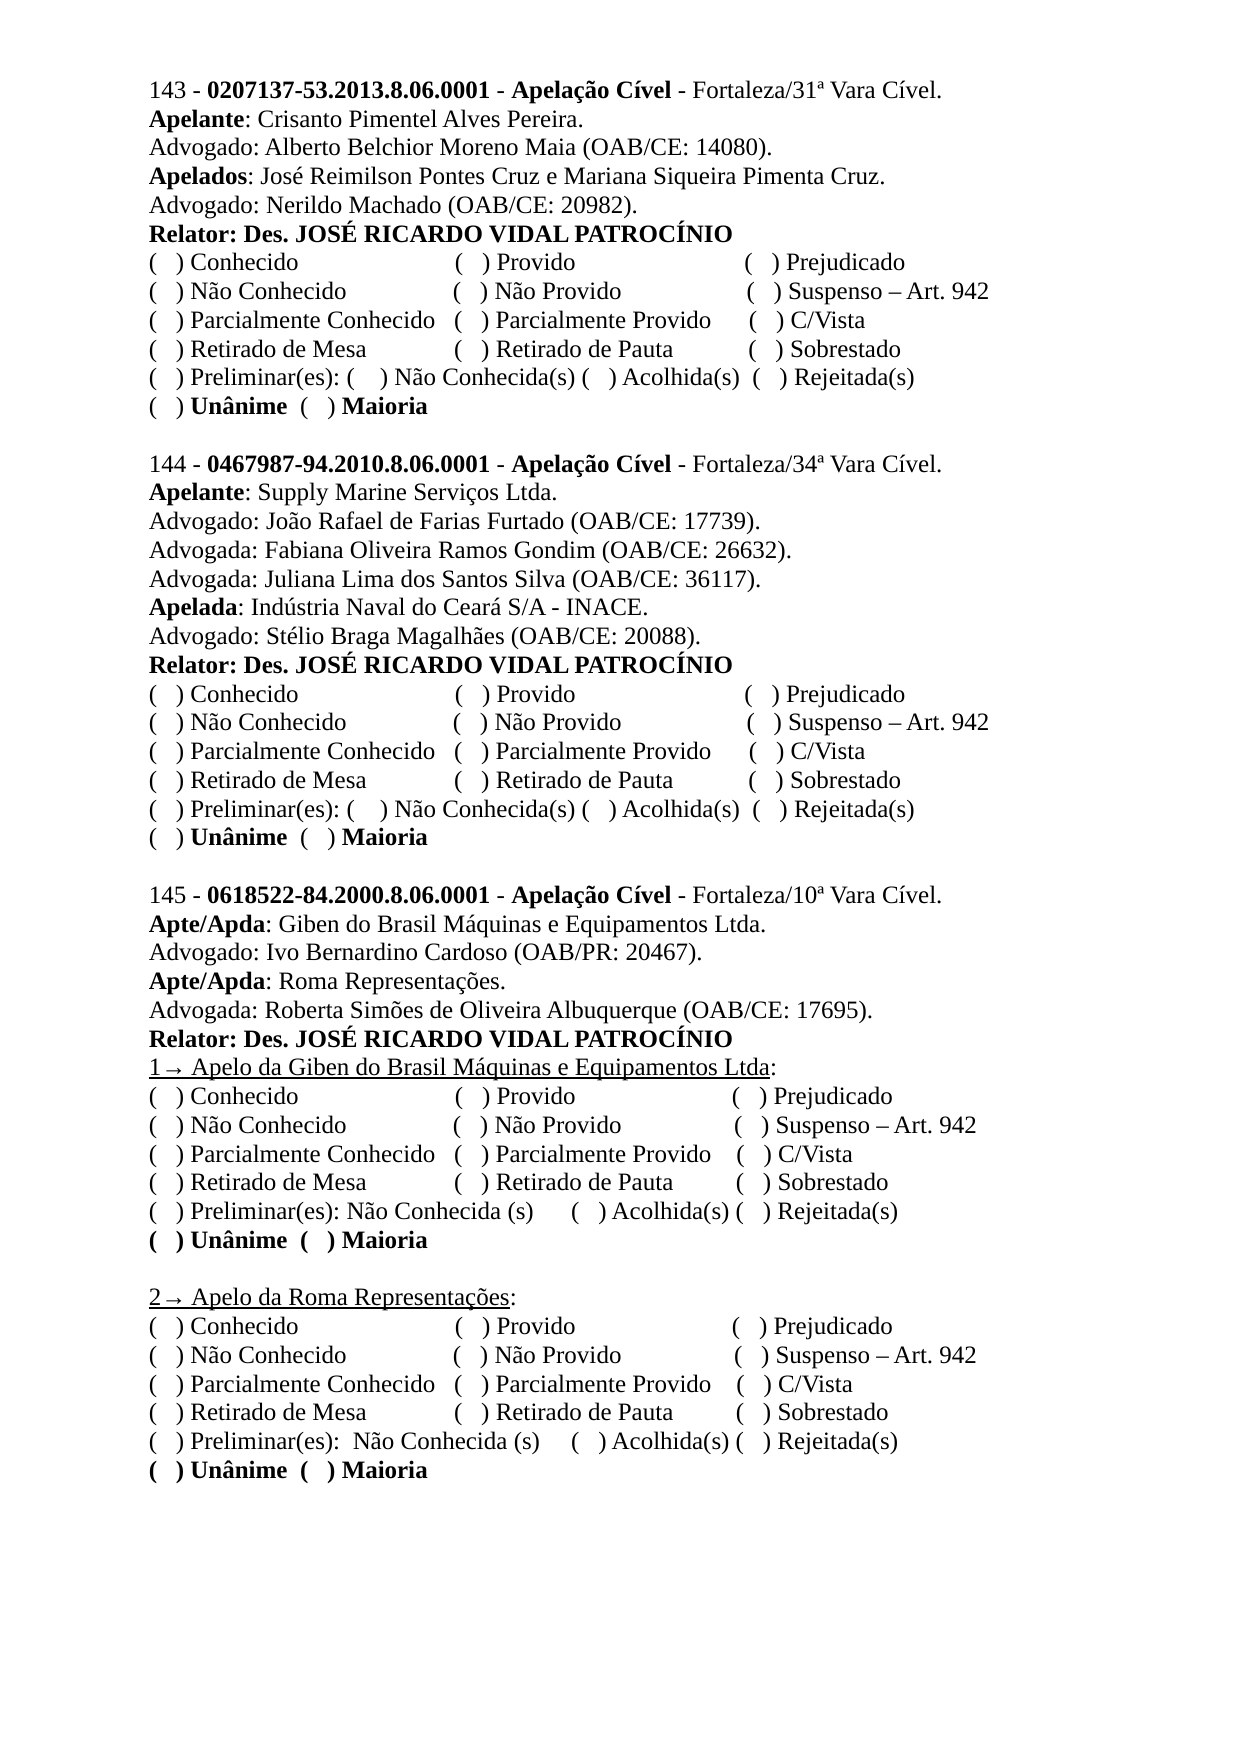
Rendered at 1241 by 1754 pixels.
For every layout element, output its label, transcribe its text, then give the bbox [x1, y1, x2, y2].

text ( ) Retirado de Mesa ( ) Retirado de Pauta ( ) Sobrestado [148, 1397, 1158, 1426]
text ( ) Não Conhecido ( ) Não Provido ( ) Suspenso – Art. 942 [148, 1110, 1158, 1139]
text ( ) Parcialmente Conhecido ( ) Parcialmente Provido ( ) C/Vista [148, 305, 1158, 334]
text Advogada: Roberta Simões de Oliveira Albuquerque (OAB/CE: 17695). [148, 995, 1141, 1024]
text ( ) Preliminar(es): ( ) Não Conhecida(s) ( ) Acolhida(s) ( ) Rejeitada(s) [148, 794, 1158, 822]
text 1→ Apelo da Giben do Brasil Máquinas e Equipamentos Ltda: [148, 1052, 1141, 1081]
text Advogado: João Rafael de Farias Furtado (OAB/CE: 17739). [148, 506, 1141, 535]
text ( ) Não Conhecido ( ) Não Provido ( ) Suspenso – Art. 942 [148, 1340, 1158, 1369]
text Apelada: Indústria Naval do Ceará S/A - INACE. [148, 592, 1141, 621]
text ( ) Conhecido ( ) Provido ( ) Prejudicado [148, 679, 1141, 707]
text ( ) Preliminar(es): Não Conhecida (s) ( ) Acolhida(s) ( ) Rejeitada(s) [148, 1426, 1158, 1455]
text Relator: Des. JOSÉ RICARDO VIDAL PATROCÍNIO [148, 650, 1141, 679]
text ( ) Unânime ( ) Maioria [148, 1455, 1158, 1484]
text Advogada: Juliana Lima dos Santos Silva (OAB/CE: 36117). [148, 564, 1141, 592]
text Apte/Apda: Giben do Brasil Máquinas e Equipamentos Ltda. [148, 909, 1141, 937]
text ( ) Conhecido ( ) Provido ( ) Prejudicado [148, 1311, 1141, 1340]
text ( ) Conhecido ( ) Provido ( ) Prejudicado [148, 247, 1141, 276]
text ( ) Parcialmente Conhecido ( ) Parcialmente Provido ( ) C/Vista [148, 1369, 1158, 1397]
text Advogado: Stélio Braga Magalhães (OAB/CE: 20088). [148, 621, 1141, 650]
text ( ) Unânime ( ) Maioria [148, 1225, 1158, 1254]
text ( ) Retirado de Mesa ( ) Retirado de Pauta ( ) Sobrestado [148, 1167, 1158, 1196]
text ( ) Retirado de Mesa ( ) Retirado de Pauta ( ) Sobrestado [148, 334, 1158, 362]
text Apte/Apda: Roma Representações. [148, 966, 1141, 995]
text ( ) Parcialmente Conhecido ( ) Parcialmente Provido ( ) C/Vista [148, 1139, 1158, 1167]
text Advogado: Alberto Belchior Moreno Maia (OAB/CE: 14080). [148, 132, 1141, 161]
text ( ) Conhecido ( ) Provido ( ) Prejudicado [148, 1081, 1141, 1110]
text ( ) Unânime ( ) Maioria [148, 822, 1158, 851]
text ( ) Parcialmente Conhecido ( ) Parcialmente Provido ( ) C/Vista [148, 736, 1158, 765]
text Apelante: Crisanto Pimentel Alves Pereira. [148, 104, 1141, 132]
text ( ) Não Conhecido ( ) Não Provido ( ) Suspenso – Art. 942 [148, 276, 1158, 305]
text Apelados: José Reimilson Pontes Cruz e Mariana Siqueira Pimenta Cruz. [148, 161, 1141, 190]
text Apelante: Supply Marine Serviços Ltda. [148, 477, 1141, 506]
text Advogado: Nerildo Machado (OAB/CE: 20982). [148, 190, 1141, 219]
text ( ) Retirado de Mesa ( ) Retirado de Pauta ( ) Sobrestado [148, 765, 1158, 794]
text Advogada: Fabiana Oliveira Ramos Gondim (OAB/CE: 26632). [148, 535, 1141, 564]
text 2→ Apelo da Roma Representações: [148, 1282, 1141, 1311]
text ( ) Preliminar(es): Não Conhecida (s) ( ) Acolhida(s) ( ) Rejeitada(s) [148, 1196, 1158, 1225]
text 144 - 0467987-94.2010.8.06.0001 - Apelação Cível - Fortaleza/34ª Vara Cível. [148, 449, 1141, 477]
text ( ) Não Conhecido ( ) Não Provido ( ) Suspenso – Art. 942 [148, 707, 1158, 736]
text 145 - 0618522-84.2000.8.06.0001 - Apelação Cível - Fortaleza/10ª Vara Cível. [148, 880, 1141, 909]
text ( ) Unânime ( ) Maioria [148, 391, 1158, 420]
text 143 - 0207137-53.2013.8.06.0001 - Apelação Cível - Fortaleza/31ª Vara Cível. [148, 75, 1141, 104]
text ( ) Preliminar(es): ( ) Não Conhecida(s) ( ) Acolhida(s) ( ) Rejeitada(s) [148, 362, 1158, 391]
text Relator: Des. JOSÉ RICARDO VIDAL PATROCÍNIO [148, 1024, 1141, 1052]
text Advogado: Ivo Bernardino Cardoso (OAB/PR: 20467). [148, 937, 1141, 966]
text Relator: Des. JOSÉ RICARDO VIDAL PATROCÍNIO [148, 219, 1141, 247]
